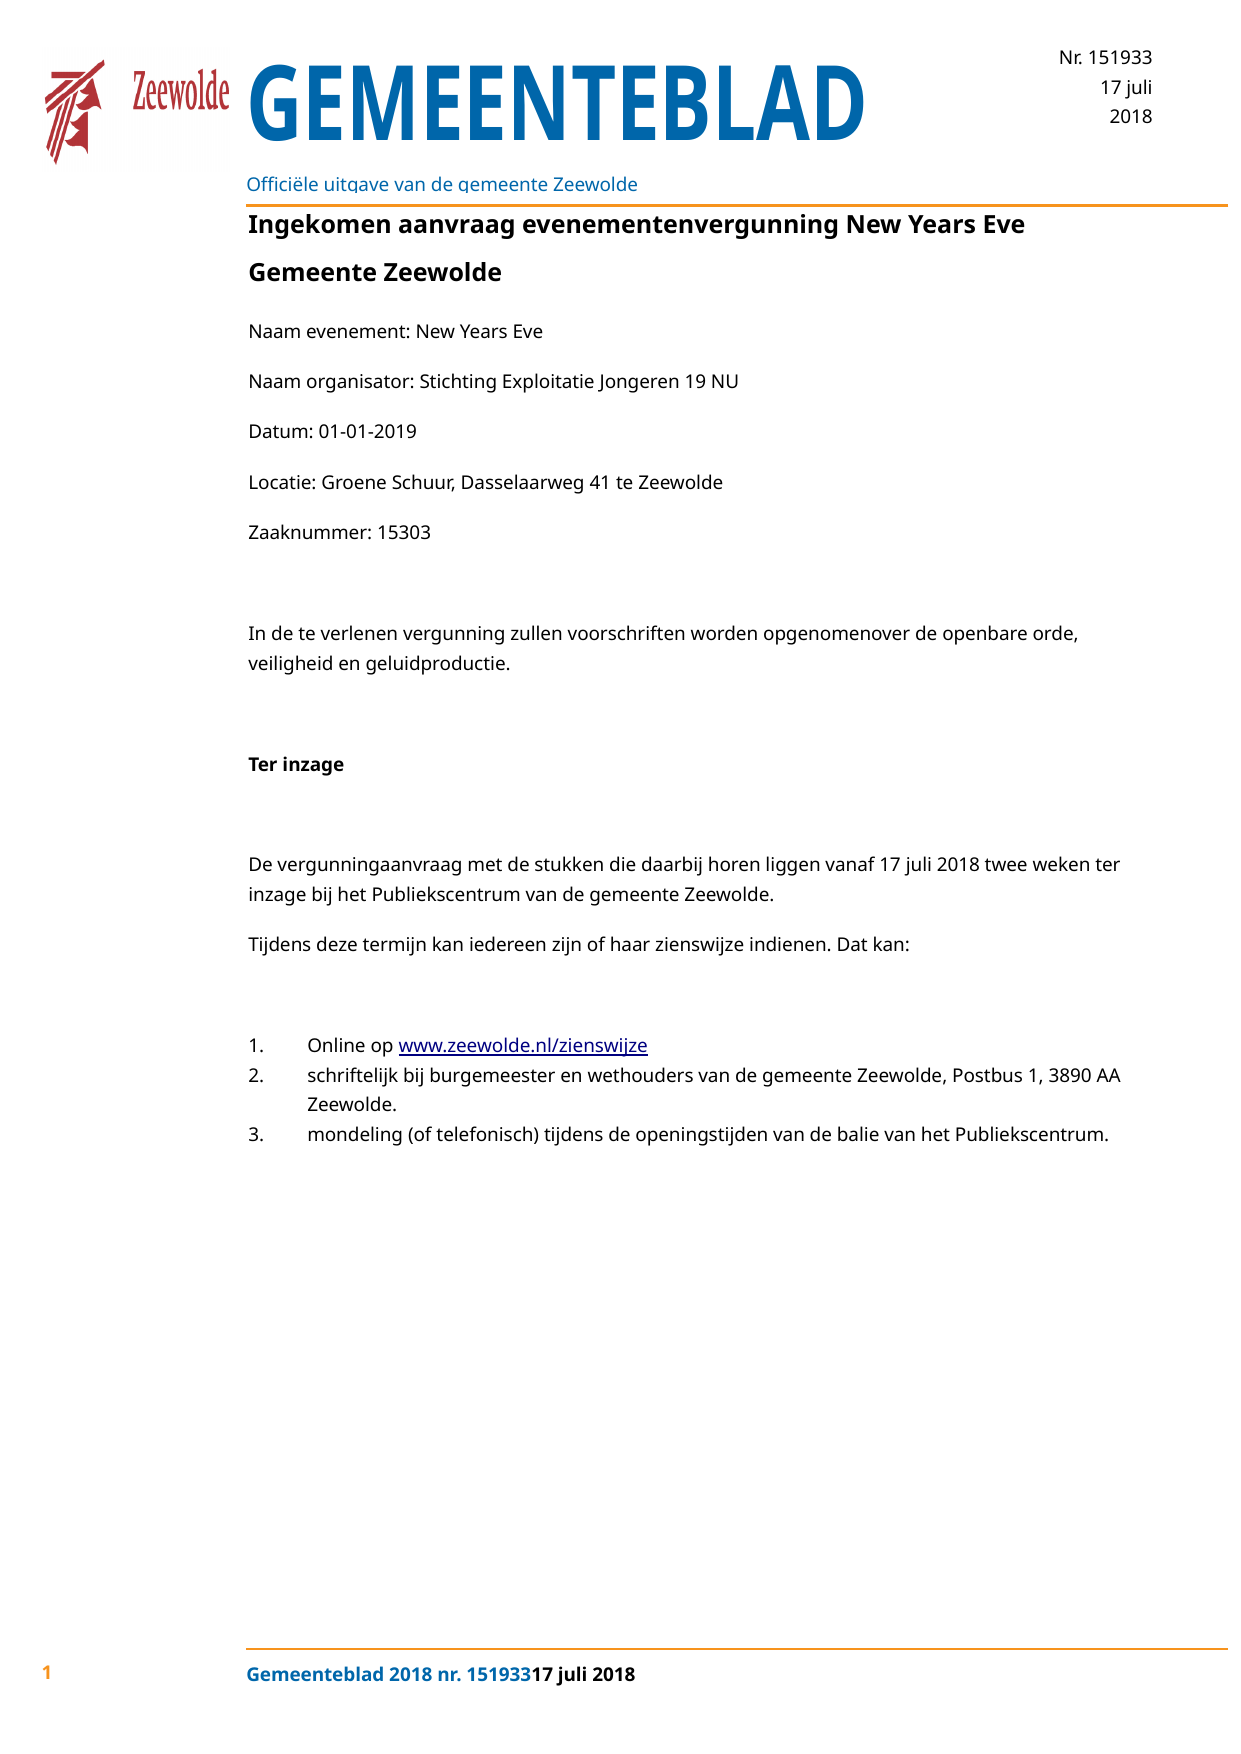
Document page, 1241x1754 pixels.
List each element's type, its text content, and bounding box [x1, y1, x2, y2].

text De vergunningaanvraag met de stukken die daarbij horen liggen vanaf 17 juli 2018 twee weken ter inzage bij het Publiekscentrum van de gemeente Zeewolde. [248, 852, 1152, 907]
text In de te verlenen vergunning zullen voorschriften worden opgenomenover de openbare orde, veiligheid en geluidproductie. [248, 620, 1152, 676]
text Naam organisator: Stichting Exploitatie Jongeren 19 NU [248, 368, 1152, 394]
text Ter inzage [248, 751, 1152, 777]
list Online op www.zeewolde.nl/zienswijze [248, 1032, 1152, 1058]
text Locatie: Groene Schuur, Dasselaarweg 41 te Zeewolde [248, 469, 1152, 495]
text Tijdens deze termijn kan iedereen zijn of haar zienswijze indienen. Dat kan: [248, 932, 1152, 957]
list mondeling (of telefonisch) tijdens de openingstijden van de balie van het Publiekscentrum. [248, 1121, 1152, 1147]
picture [41, 47, 231, 172]
text Naam evenement: New Years Eve [248, 318, 1152, 344]
text Ingekomen aanvraag evenementenvergunning New Years Eve Gemeente Zeewolde [248, 207, 1152, 288]
text Zaaknummer: 15303 [248, 519, 1152, 545]
text Datum: 01-01-2019 [248, 419, 1152, 444]
list schriftelijk bij burgemeester en wethouders van de gemeente Zeewolde, Postbus 1, 3890 AA Zeewolde. [248, 1062, 1152, 1117]
